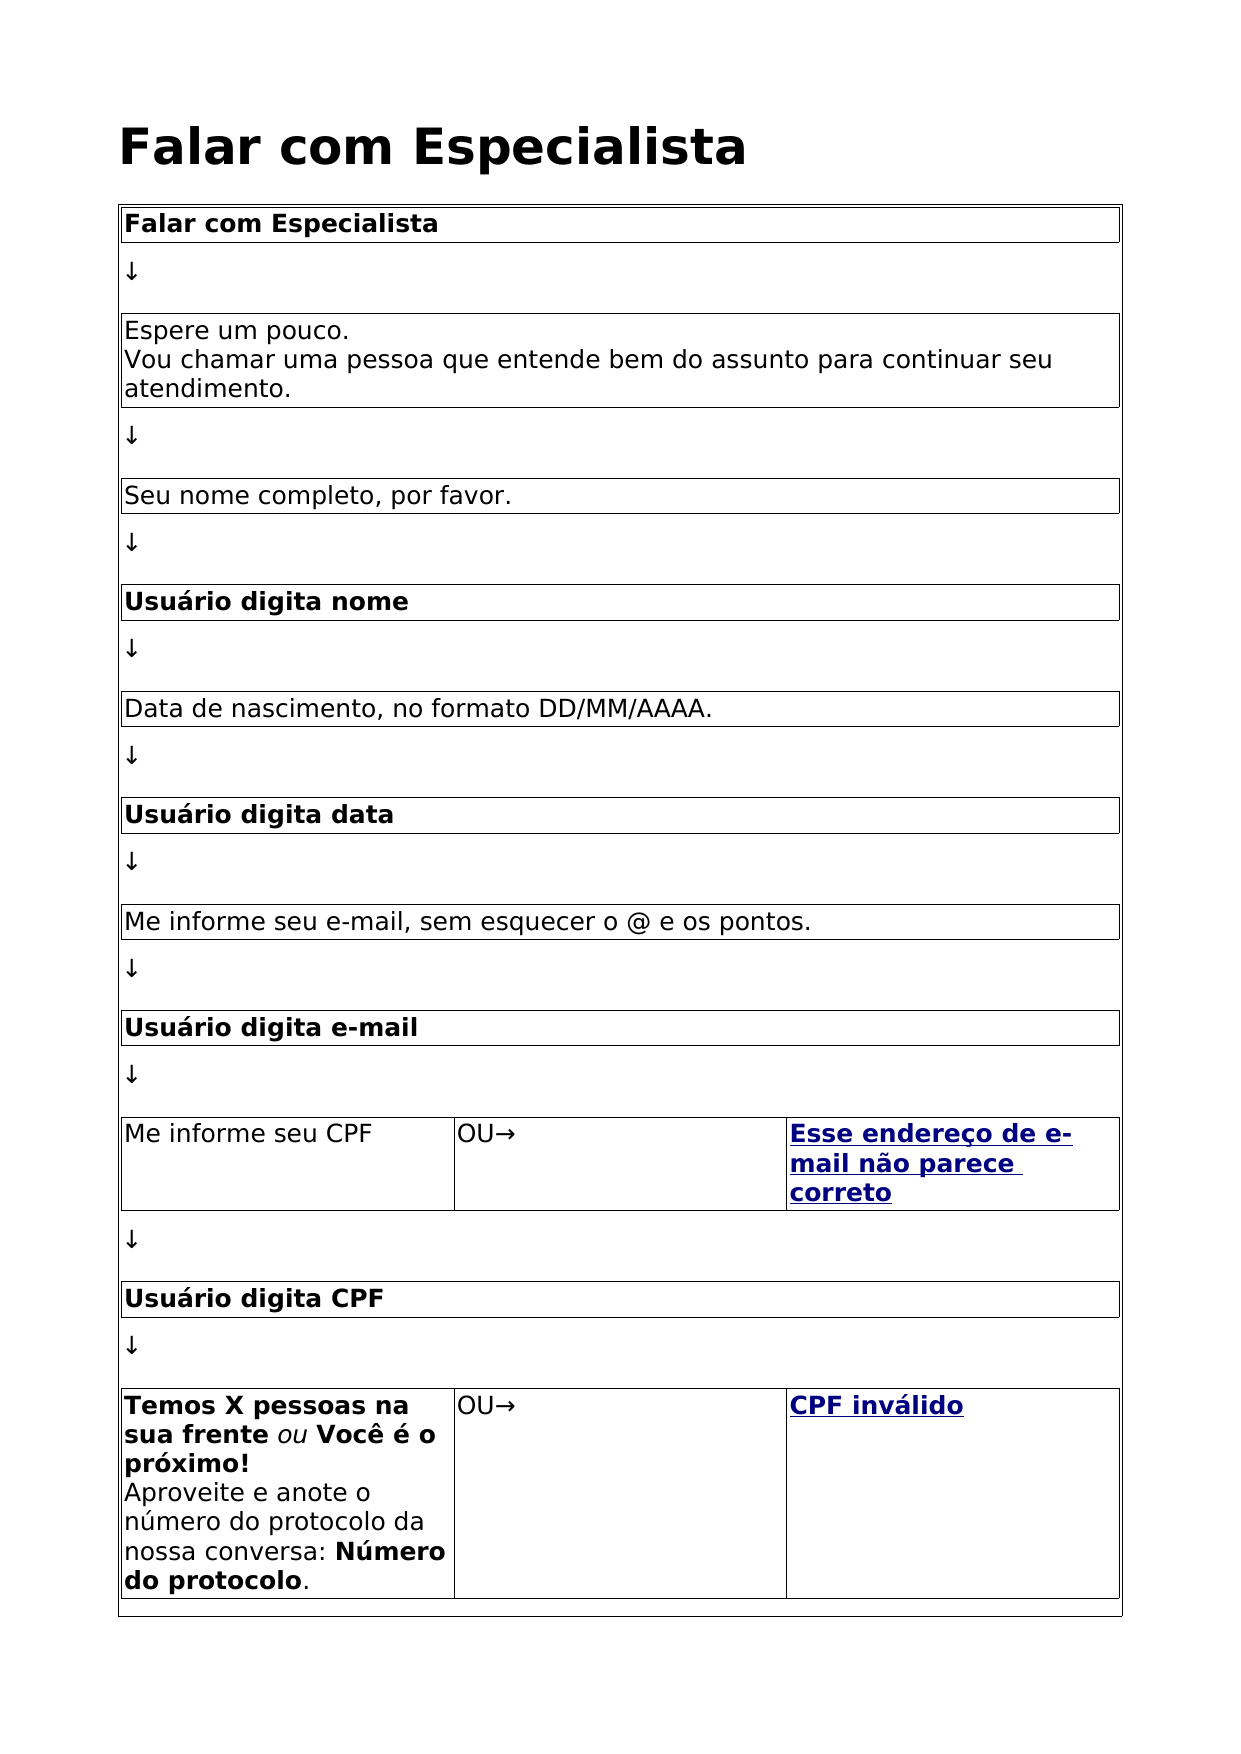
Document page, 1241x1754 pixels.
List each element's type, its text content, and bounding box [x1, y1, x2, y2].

table_header OU→ [455, 1118, 786, 1210]
table_header Usuário digita data [122, 798, 1119, 832]
table_header Falar com Especialista [122, 208, 1119, 242]
table_header Esse endereço de e-mail não parece correto [787, 1118, 1119, 1210]
table_header Temos X pessoas na sua frente ou Você é o próximo! Aproveite e anote o número do protocolo da nossa conversa: Número do protocolo. [122, 1389, 454, 1598]
table_header Me informe seu CPF [122, 1118, 454, 1210]
table_header Usuário digita nome [122, 585, 1119, 619]
table_header Seu nome completo, por favor. [122, 479, 1119, 513]
table_header Usuário digita e-mail [122, 1011, 1119, 1045]
table_header Data de nascimento, no formato DD/MM/AAAA. [122, 692, 1119, 726]
table_header ↓ ↓ ↓ ↓ ↓ ↓ ↓ ↓ ↓ ↓ [119, 205, 1122, 1616]
subtitle Falar com Especialista [118, 118, 1122, 176]
table_header Usuário digita CPF [122, 1282, 1119, 1317]
table_header Me informe seu e-mail, sem esquecer o @ e os pontos. [122, 905, 1119, 939]
table_header Espere um pouco. Vou chamar uma pessoa que entende bem do assunto para continuar seu atendimento. [122, 314, 1119, 407]
table_header CPF inválido [787, 1389, 1119, 1598]
table_header OU→ [455, 1389, 786, 1598]
